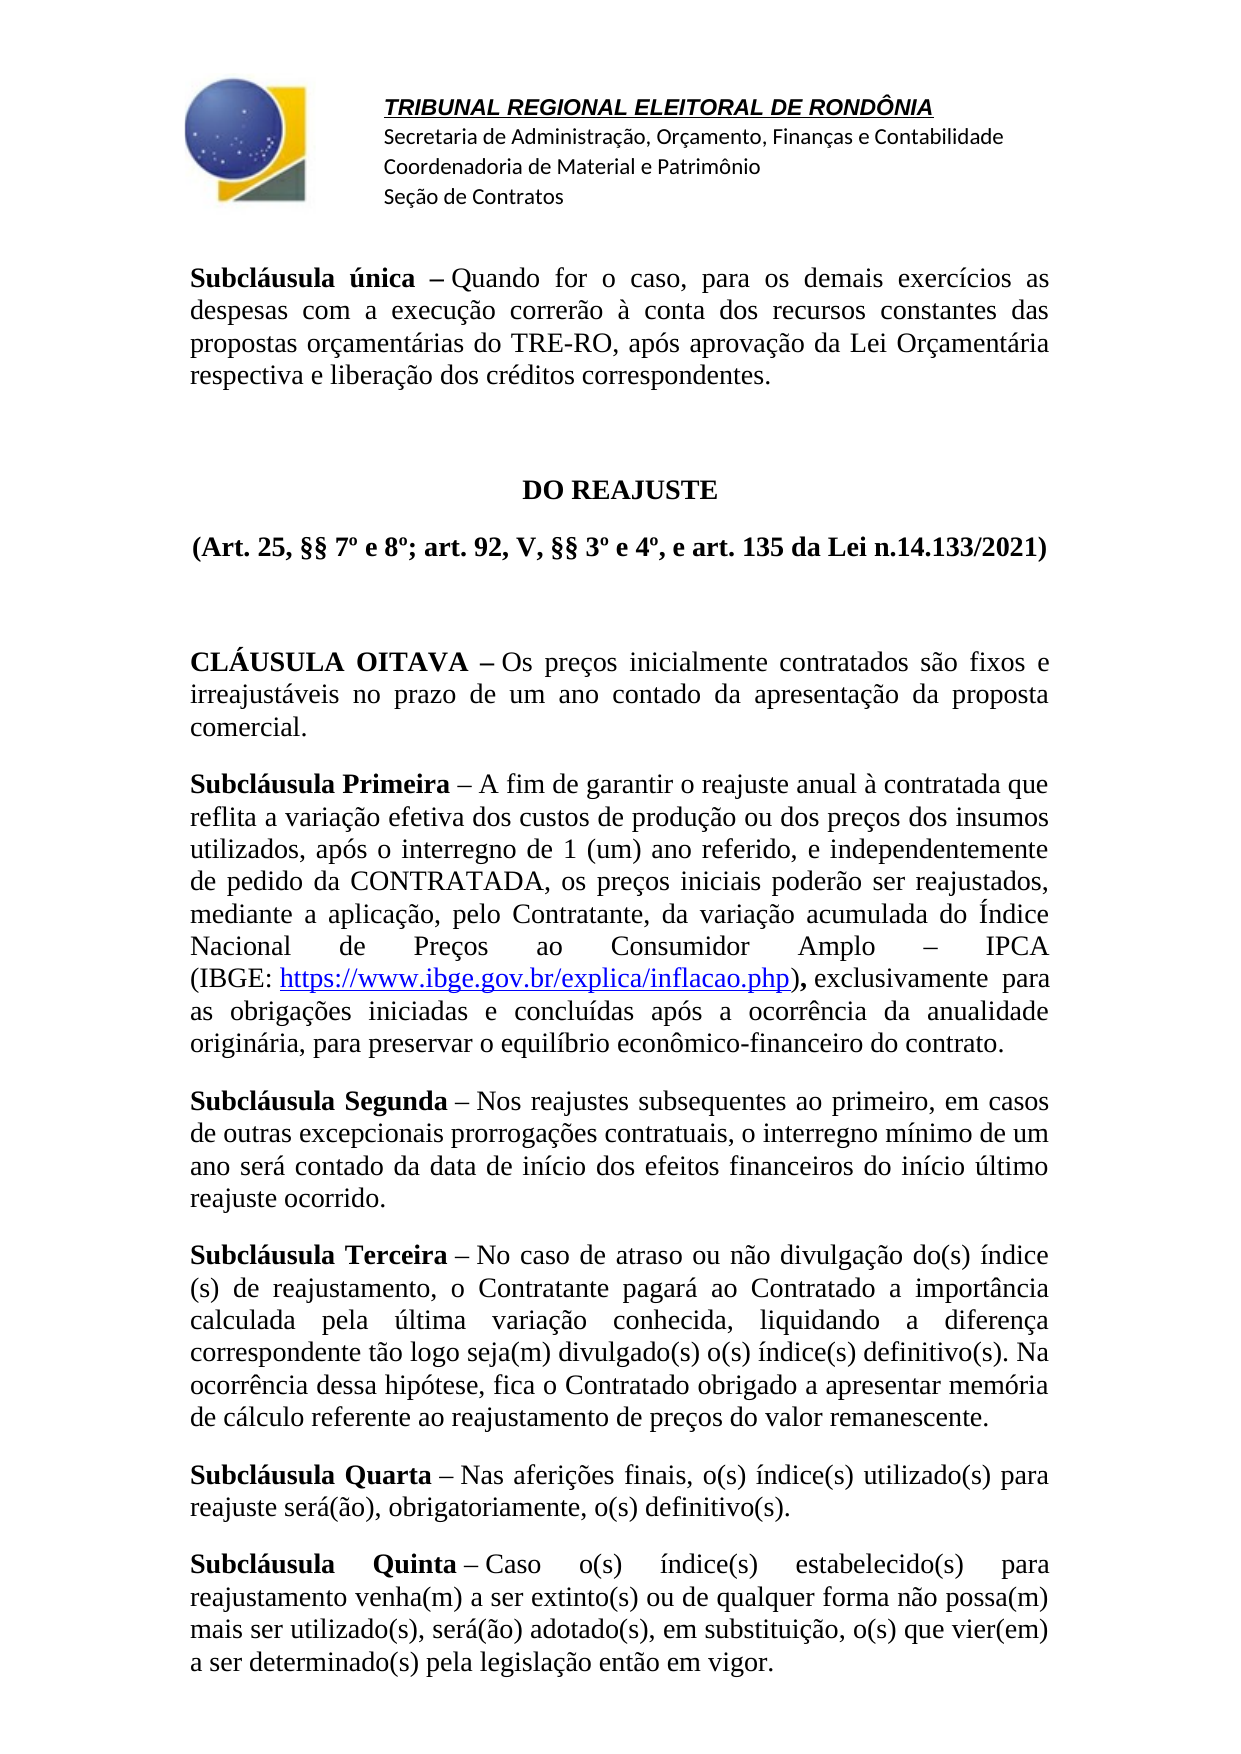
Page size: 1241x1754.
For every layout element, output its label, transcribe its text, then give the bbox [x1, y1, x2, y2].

text CLÁUSULA OITAVA – Os preços inicialmente contratados são fixos e irreajustáveis no prazo de um ano contado da apresentação da proposta comercial. [190, 645, 1051, 742]
text Subcláusula Segunda – Nos reajustes subsequentes ao primeiro, em casos de outras excepcionais prorrogações contratuais, o interregno mínimo de um ano será contado da data de início dos efeitos financeiros do início último reajuste ocorrido. [190, 1084, 1051, 1213]
text (Art. 25, §§ 7º e 8º; art. 92, V, §§ 3º e 4º, e art. 135 da Lei n.14.133/2021) [190, 530, 1051, 563]
text Subcláusula Quarta – Nas aferições finais, o(s) índice(s) utilizado(s) para reajuste será(ão), obrigatoriamente, o(s) definitivo(s). [190, 1458, 1051, 1522]
text DO REAJUSTE [190, 473, 1051, 505]
text Subcláusula Quinta – Caso o(s) índice(s) estabelecido(s) para reajustamento venha(m) a ser extinto(s) ou de qualquer forma não possa(m) mais ser utilizado(s), será(ão) adotado(s), em substituição, o(s) que vier(em) a ser determinado(s) pela legislação então em vigor. [190, 1547, 1051, 1677]
text Subcláusula única – Quando for o caso, para os demais exercícios as despesas com a execução correrão à conta dos recursos constantes das propostas orçamentárias do TRE-RO, após aprovação da Lei Orçamentária respectiva e liberação dos créditos correspondentes. [190, 261, 1051, 390]
text Subcláusula Primeira – A fim de garantir o reajuste anual à contratada que reflita a variação efetiva dos custos de produção ou dos preços dos insumos utilizados, após o interregno de 1 (um) ano referido, e independentemente de pedido da CONTRATADA, os preços iniciais poderão ser reajustados, mediante a aplicação, pelo Contratante, da variação acumulada do Índice Nacional de Preços ao Consumidor Amplo – IPCA (IBGE: https://www.ibge.gov.br/explica/inflacao.php), exclusivamente para as obrigações iniciadas e concluídas após a ocorrência da anualidade originária, para preservar o equilíbrio econômico-financeiro do contrato. [190, 767, 1051, 1059]
text Subcláusula Terceira – No caso de atraso ou não divulgação do(s) índice (s) de reajustamento, o Contratante pagará ao Contratado a importância calculada pela última variação conhecida, liquidando a diferença correspondente tão logo seja(m) divulgado(s) o(s) índice(s) definitivo(s). Na ocorrência dessa hipótese, fica o Contratado obrigado a apresentar memória de cálculo referente ao reajustamento de preços do valor remanescente. [190, 1238, 1051, 1433]
